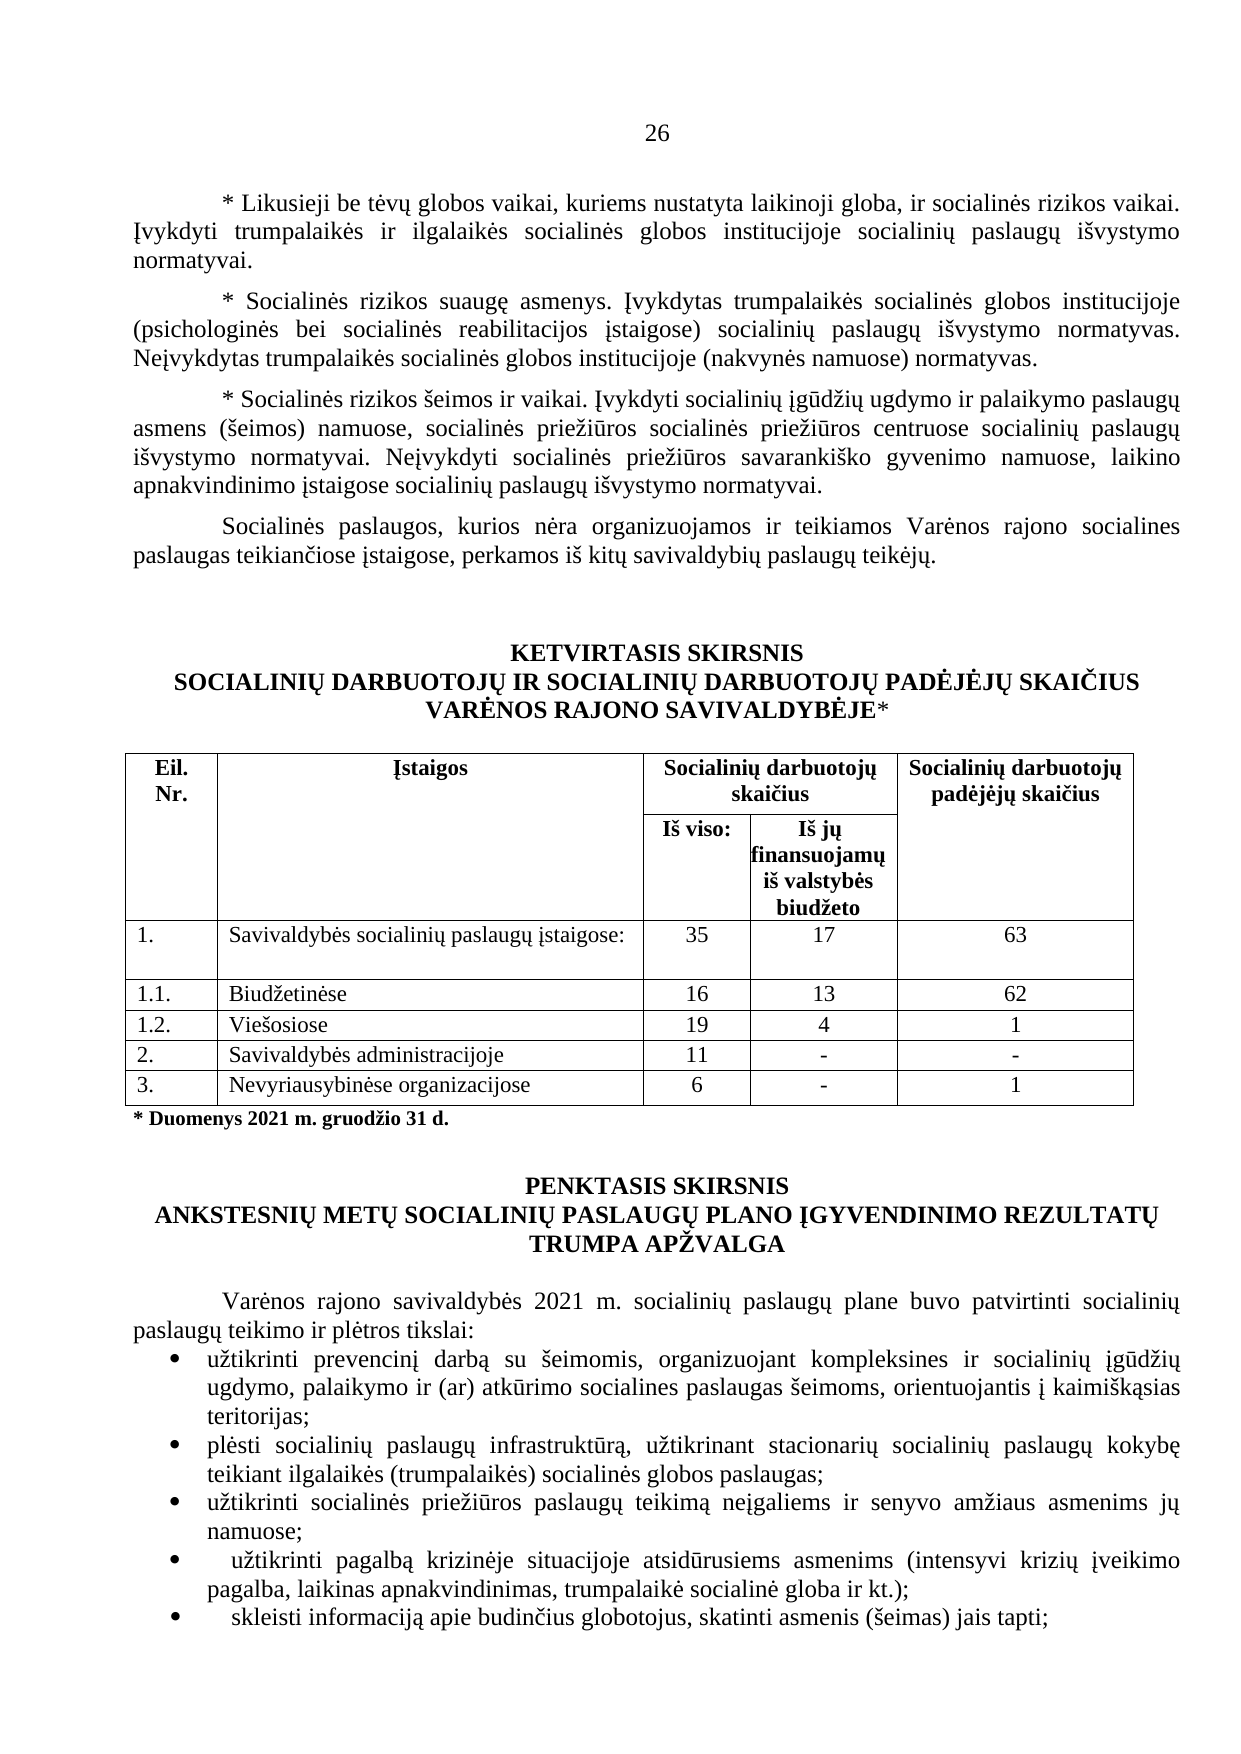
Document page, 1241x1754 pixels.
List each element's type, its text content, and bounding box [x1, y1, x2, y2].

text SOCIALINIŲ DARBUOTOJŲ IR SOCIALINIŲ DARBUOTOJŲ PADĖJĖJŲ SKAIČIUS VARĖNOS RAJONO SAVIVALDYBĖJE* [133, 667, 1181, 724]
table_cell Viešosiose [218, 1011, 643, 1040]
table_header Socialinių darbuotojų skaičius [644, 754, 897, 814]
table_cell 3. [126, 1071, 217, 1105]
text  plėsti socialinių paslaugų infrastruktūrą, užtikrinant stacionarių socialinių paslaugų kokybę teikiant ilgalaikės (trumpalaikės) socialinės globos paslaugas; [170, 1430, 1181, 1487]
table_cell - [751, 1071, 897, 1105]
table_cell 35 [644, 921, 750, 979]
table_cell 1.2. [126, 1011, 217, 1040]
text  užtikrinti prevencinį darbą su šeimomis, organizuojant kompleksines ir socialinių įgūdžių ugdymo, palaikymo ir (ar) atkūrimo socialines paslaugas šeimoms, orientuojantis į kaimiškąsias teritorijas; [170, 1344, 1181, 1430]
text * Duomenys 2021 m. gruodžio 31 d. [133, 1106, 1181, 1130]
table_cell Biudžetinėse [218, 980, 643, 1010]
table_cell 16 [644, 980, 750, 1010]
text KETVIRTASIS SKIRSNIS [133, 638, 1181, 667]
table_cell 11 [644, 1041, 750, 1069]
table_cell 2. [126, 1041, 217, 1069]
table_cell Savivaldybės socialinių paslaugų įstaigose: [218, 921, 643, 979]
table_cell 13 [751, 980, 897, 1010]
table_cell - [898, 1041, 1133, 1069]
table_cell 17 [751, 921, 897, 979]
table_cell Iš viso: [644, 815, 750, 920]
text * Socialinės rizikos suaugę asmenys. Įvykdytas trumpalaikės socialinės globos institucijoje (psichologinės bei socialinės reabilitacijos įstaigose) socialinių paslaugų išvystymo normatyvas. Neįvykdytas trumpalaikės socialinės globos institucijoje (nakvynės namuose) normatyvas. [133, 286, 1181, 372]
text Varėnos rajono savivaldybės 2021 m. socialinių paslaugų plane buvo patvirtinti socialinių paslaugų teikimo ir plėtros tikslai: [133, 1286, 1181, 1344]
table_cell 1 [898, 1011, 1133, 1040]
text skleisti informaciją apie budinčius globotojus, skatinti asmenis (šeimas) jais tapti; [171, 1602, 1181, 1631]
text  užtikrinti socialinės priežiūros paslaugų teikimą neįgaliems ir senyvo amžiaus asmenims jų namuose; [170, 1487, 1181, 1545]
table_cell Nevyriausybinėse organizacijose [218, 1071, 643, 1105]
table_header Eil. Nr. [126, 754, 217, 920]
text * Likusieji be tėvų globos vaikai, kuriems nustatyta laikinoji globa, ir socialinės rizikos vaikai. Įvykdyti trumpalaikės ir ilgalaikės socialinės globos institucijoje socialinių paslaugų išvystymo normatyvai. [133, 188, 1181, 274]
table_cell Savivaldybės administracijoje [218, 1041, 643, 1069]
text PENKTASIS SKIRSNIS [133, 1171, 1181, 1200]
table_cell 1.1. [126, 980, 217, 1010]
text * Socialinės rizikos šeimos ir vaikai. Įvykdyti socialinių įgūdžių ugdymo ir palaikymo paslaugų asmens (šeimos) namuose, socialinės priežiūros socialinės priežiūros centruose socialinių paslaugų išvystymo normatyvai. Neįvykdyti socialinės priežiūros savarankiško gyvenimo namuose, laikino apnakvindinimo įstaigose socialinių paslaugų išvystymo normatyvai. [133, 384, 1181, 499]
table_header Socialinių darbuotojų padėjėjų skaičius [898, 754, 1133, 920]
table_cell 19 [644, 1011, 750, 1040]
table_cell 1 [898, 1071, 1133, 1105]
table_cell 4 [751, 1011, 897, 1040]
table_header Įstaigos [218, 754, 643, 920]
text ANKSTESNIŲ METŲ SOCIALINIŲ PASLAUGŲ PLANO ĮGYVENDINIMO REZULTATŲ TRUMPA APŽVALGA [133, 1200, 1181, 1257]
table_cell Iš jų finansuojamų iš valstybės biudžeto [751, 815, 897, 920]
table_cell 63 [898, 921, 1133, 979]
text užtikrinti pagalbą krizinėje situacijoje atsidūrusiems asmenims (intensyvi krizių įveikimo pagalba, laikinas apnakvindinimas, trumpalaikė socialinė globa ir kt.); [170, 1545, 1181, 1602]
table_cell 62 [898, 980, 1133, 1010]
table_cell 1. [126, 921, 217, 979]
table_cell - [751, 1041, 897, 1069]
text Socialinės paslaugos, kurios nėra organizuojamos ir teikiamos Varėnos rajono socialines paslaugas teikiančiose įstaigose, perkamos iš kitų savivaldybių paslaugų teikėjų. [133, 511, 1181, 568]
table_cell 6 [644, 1071, 750, 1105]
